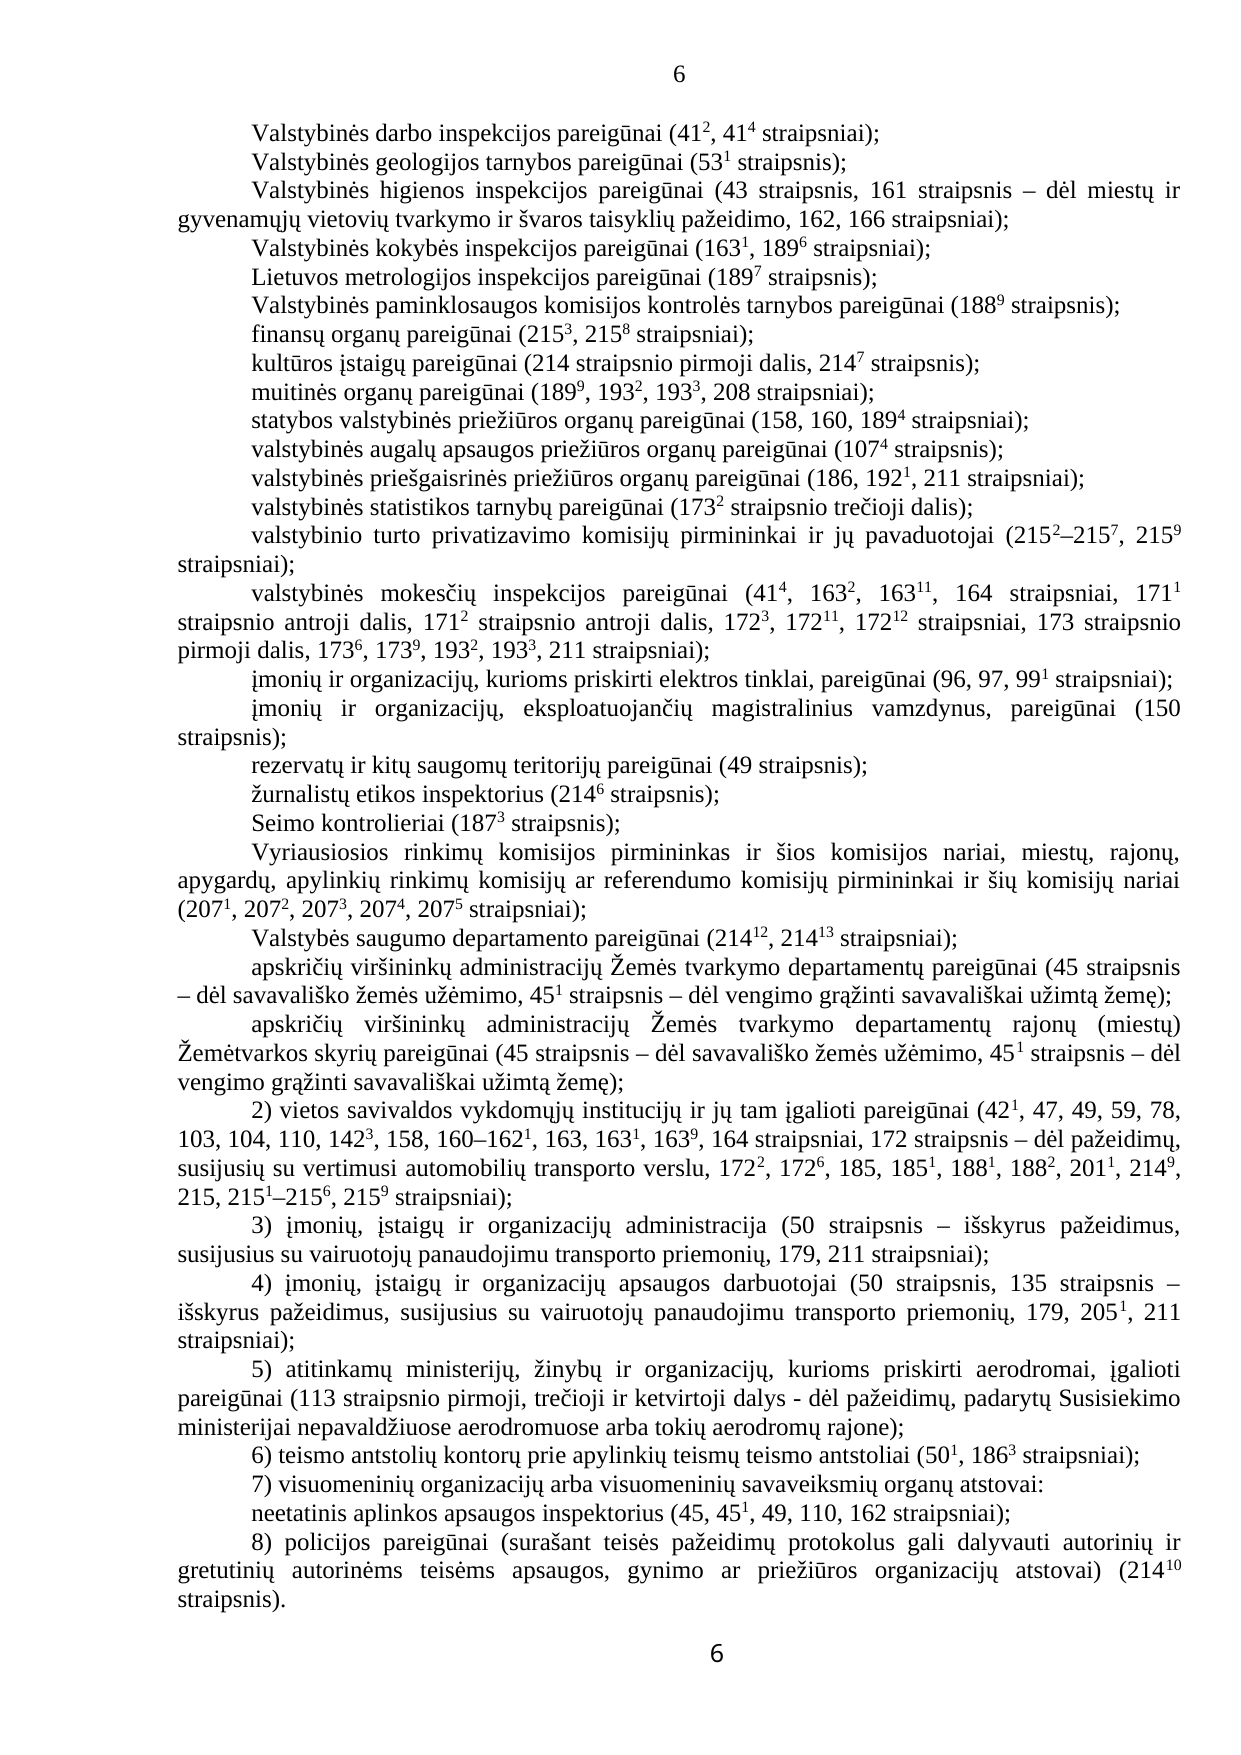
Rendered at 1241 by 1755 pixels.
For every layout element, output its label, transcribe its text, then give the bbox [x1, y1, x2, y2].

text Valstybinės paminklosaugos komisijos kontrolės tarnybos pareigūnai (1889 straipsnis); [177, 291, 1181, 319]
text Valstybinės darbo inspekcijos pareigūnai (412, 414 straipsniai); [177, 118, 1181, 147]
text įmonių ir organizacijų, eksploatuojančių magistralinius vamzdynus, pareigūnai (150 straipsnis); [177, 693, 1181, 751]
text finansų organų pareigūnai (2153, 2158 straipsniai); [177, 319, 1181, 348]
text valstybinės augalų apsaugos priežiūros organų pareigūnai (1074 straipsnis); [177, 434, 1181, 463]
text žurnalistų etikos inspektorius (2146 straipsnis); [177, 779, 1181, 808]
text 8) policijos pareigūnai (surašant teisės pažeidimų protokolus gali dalyvauti autorinių ir gretutinių autorinėms teisėms apsaugos, gynimo ar priežiūros organizacijų atstovai) (21410 straipsnis). [177, 1527, 1181, 1613]
text statybos valstybinės priežiūros organų pareigūnai (158, 160, 1894 straipsniai); [177, 406, 1181, 434]
text 2) vietos savivaldos vykdomųjų institucijų ir jų tam įgalioti pareigūnai (421, 47, 49, 59, 78, 103, 104, 110, 1423, 158, 160–1621, 163, 1631, 1639, 164 straipsniai, 172 straipsnis – dėl pažeidimų, susijusių su vertimusi automobilių transporto verslu, 1722, 1726, 185, 1851, 1881, 1882, 2011, 2149, 215, 2151–2156, 2159 straipsniai); [177, 1096, 1181, 1211]
text muitinės organų pareigūnai (1899, 1932, 1933, 208 straipsniai); [177, 377, 1181, 406]
text Lietuvos metrologijos inspekcijos pareigūnai (1897 straipsnis); [177, 262, 1181, 291]
text 6) teismo antstolių kontorų prie apylinkių teismų teismo antstoliai (501, 1863 straipsniai); [177, 1441, 1181, 1469]
text Valstybinės kokybės inspekcijos pareigūnai (1631, 1896 straipsniai); [177, 233, 1181, 262]
text rezervatų ir kitų saugomų teritorijų pareigūnai (49 straipsnis); [177, 751, 1181, 779]
text Valstybinės geologijos tarnybos pareigūnai (531 straipsnis); [177, 147, 1181, 176]
text Seimo kontrolieriai (1873 straipsnis); [177, 808, 1181, 837]
text valstybinės mokesčių inspekcijos pareigūnai (414, 1632, 16311, 164 straipsniai, 1711 straipsnio antroji dalis, 1712 straipsnio antroji dalis, 1723, 17211, 17212 straipsniai, 173 straipsnio pirmoji dalis, 1736, 1739, 1932, 1933, 211 straipsniai); [177, 578, 1181, 664]
text neetatinis aplinkos apsaugos inspektorius (45, 451, 49, 110, 162 straipsniai); [177, 1498, 1181, 1527]
text 3) įmonių, įstaigų ir organizacijų administracija (50 straipsnis – išskyrus pažeidimus, susijusius su vairuotojų panaudojimu transporto priemonių, 179, 211 straipsniai); [177, 1211, 1181, 1268]
text Vyriausiosios rinkimų komisijos pirmininkas ir šios komisijos nariai, miestų, rajonų, apygardų, apylinkių rinkimų komisijų ar referendumo komisijų pirmininkai ir šių komisijų nariai (2071, 2072, 2073, 2074, 2075 straipsniai); [177, 837, 1181, 923]
text apskričių viršininkų administracijų Žemės tvarkymo departamentų rajonų (miestų) Žemėtvarkos skyrių pareigūnai (45 straipsnis – dėl savavališko žemės užėmimo, 451 straipsnis – dėl vengimo grąžinti savavališkai užimtą žemę); [177, 1009, 1181, 1096]
text kultūros įstaigų pareigūnai (214 straipsnio pirmoji dalis, 2147 straipsnis); [177, 348, 1181, 377]
text 7) visuomeninių organizacijų arba visuomeninių savaveiksmių organų atstovai: [177, 1469, 1181, 1498]
text Valstybinės higienos inspekcijos pareigūnai (43 straipsnis, 161 straipsnis – dėl miestų ir gyvenamųjų vietovių tvarkymo ir švaros taisyklių pažeidimo, 162, 166 straipsniai); [177, 176, 1181, 233]
text 5) atitinkamų ministerijų, žinybų ir organizacijų, kurioms priskirti aerodromai, įgalioti pareigūnai (113 straipsnio pirmoji, trečioji ir ketvirtoji dalys - dėl pažeidimų, padarytų Susisiekimo ministerijai nepavaldžiuose aerodromuose arba tokių aerodromų rajone); [177, 1354, 1181, 1441]
text valstybinės priešgaisrinės priežiūros organų pareigūnai (186, 1921, 211 straipsniai); [177, 463, 1181, 492]
text Valstybės saugumo departamento pareigūnai (21412, 21413 straipsniai); [177, 923, 1181, 952]
text įmonių ir organizacijų, kurioms priskirti elektros tinklai, pareigūnai (96, 97, 991 straipsniai); [177, 664, 1181, 693]
text 4) įmonių, įstaigų ir organizacijų apsaugos darbuotojai (50 straipsnis, 135 straipsnis – išskyrus pažeidimus, susijusius su vairuotojų panaudojimu transporto priemonių, 179, 2051, 211 straipsniai); [177, 1268, 1181, 1354]
text valstybinio turto privatizavimo komisijų pirmininkai ir jų pavaduotojai (2152–2157, 2159 straipsniai); [177, 521, 1181, 578]
text apskričių viršininkų administracijų Žemės tvarkymo departamentų pareigūnai (45 straipsnis – dėl savavališko žemės užėmimo, 451 straipsnis – dėl vengimo grąžinti savavališkai užimtą žemę); [177, 952, 1181, 1009]
text valstybinės statistikos tarnybų pareigūnai (1732 straipsnio trečioji dalis); [177, 492, 1181, 521]
